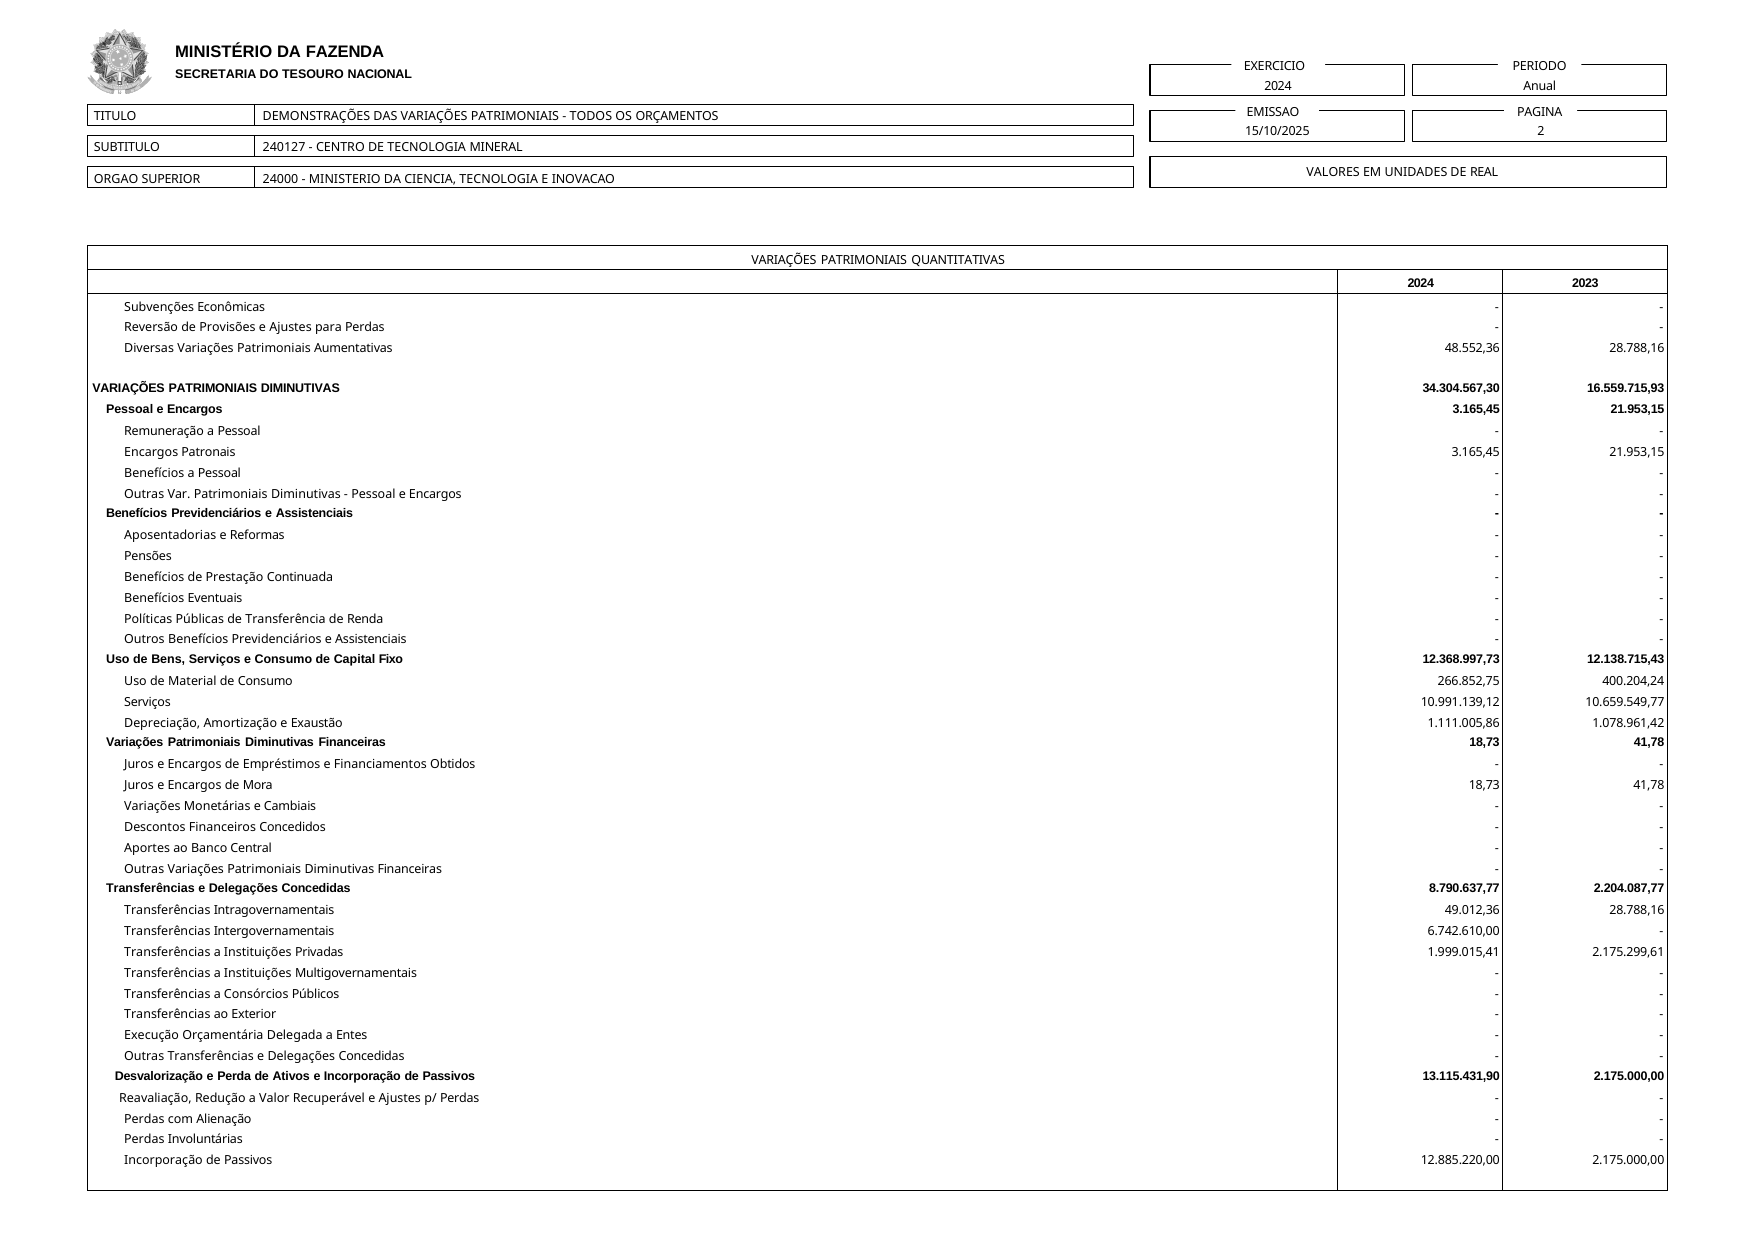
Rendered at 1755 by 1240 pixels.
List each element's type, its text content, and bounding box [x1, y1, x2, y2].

table_cell - [1338, 607, 1502, 628]
table_cell Perdas com Alienação [88, 1107, 1337, 1128]
table_cell 8.790.637,77 [1338, 878, 1502, 898]
table_cell 28.788,16 [1503, 899, 1667, 919]
table_cell [88, 270, 1337, 293]
table_cell - [1338, 794, 1502, 815]
table_cell Benefícios Previdenciários e Assistenciais [88, 503, 1337, 523]
table_cell - [1338, 628, 1502, 648]
table_cell 18,73 [1338, 774, 1502, 794]
table_cell Pessoal e Encargos [88, 399, 1337, 419]
table_cell Diversas Variações Patrimoniais Aumentativas [88, 336, 1337, 367]
table_cell 12.368.997,73 [1338, 649, 1502, 669]
table_cell Reavaliação, Redução a Valor Recuperável e Ajustes p/ Perdas [88, 1086, 1337, 1107]
table_cell - [1338, 482, 1502, 503]
table_cell Aportes ao Banco Central [88, 836, 1337, 857]
table_cell - [1503, 794, 1667, 815]
table_cell - [1503, 1024, 1667, 1044]
table_cell - [1503, 753, 1667, 773]
table_cell - [1503, 1044, 1667, 1065]
table_cell Benefícios de Prestação Continuada [88, 565, 1337, 586]
table_cell Descontos Financeiros Concedidos [88, 815, 1337, 836]
table_cell Incorporação de Passivos [88, 1149, 1337, 1189]
table_cell 12.885.220,00 [1338, 1149, 1502, 1189]
table_cell - [1338, 1003, 1502, 1023]
table_cell 1.078.961,42 [1503, 711, 1667, 732]
table_cell 3.165,45 [1338, 399, 1502, 419]
table_cell 6.742.610,00 [1338, 919, 1502, 940]
table_cell Aposentadorias e Reformas [88, 524, 1337, 544]
table_cell 21.953,15 [1503, 440, 1667, 461]
table_cell Variações Monetárias e Cambiais [88, 794, 1337, 815]
table_cell Depreciação, Amortização e Exaustão [88, 711, 1337, 732]
table_cell - [1338, 586, 1502, 607]
table_cell 1.999.015,41 [1338, 940, 1502, 961]
table_cell - [1503, 815, 1667, 836]
table_cell VARIAÇÕES PATRIMONIAIS DIMINUTIVAS [88, 367, 1337, 398]
table_cell 28.788,16 [1503, 336, 1667, 367]
table_cell - [1503, 836, 1667, 857]
table_cell Outras Var. Patrimoniais Diminutivas - Pessoal e Encargos [88, 482, 1337, 503]
table_cell Perdas Involuntárias [88, 1128, 1337, 1148]
table_cell - [1503, 419, 1667, 440]
table_cell - [1503, 544, 1667, 565]
table_cell 41,78 [1503, 774, 1667, 794]
table_cell 18,73 [1338, 732, 1502, 753]
table_cell 2023 [1503, 270, 1667, 293]
table_cell - [1503, 1128, 1667, 1148]
table_cell - [1338, 961, 1502, 982]
table_cell 10.991.139,12 [1338, 690, 1502, 711]
table_cell - [1503, 294, 1667, 315]
table_cell 10.659.549,77 [1503, 690, 1667, 711]
table_cell Serviços [88, 690, 1337, 711]
table_cell - [1503, 628, 1667, 648]
table_cell Benefícios Eventuais [88, 586, 1337, 607]
table_cell Transferências Intragovernamentais [88, 899, 1337, 919]
table_cell - [1338, 315, 1502, 336]
table_header VARIAÇÕES PATRIMONIAIS QUANTITATIVAS [88, 246, 1667, 269]
table_cell Subvenções Econômicas [88, 294, 1337, 315]
table_cell Encargos Patronais [88, 440, 1337, 461]
table_cell Remuneração a Pessoal [88, 419, 1337, 440]
table_cell - [1338, 982, 1502, 1003]
table_cell Outras Transferências e Delegações Concedidas [88, 1044, 1337, 1065]
table_cell 41,78 [1503, 732, 1667, 753]
table_cell - [1503, 919, 1667, 940]
table_cell 34.304.567,30 [1338, 367, 1502, 398]
table_cell - [1338, 565, 1502, 586]
table_cell 21.953,15 [1503, 399, 1667, 419]
table_cell Uso de Material de Consumo [88, 669, 1337, 690]
table_cell - [1338, 1024, 1502, 1044]
table_cell Transferências ao Exterior [88, 1003, 1337, 1023]
table_cell - [1338, 524, 1502, 544]
table_cell - [1338, 836, 1502, 857]
table_cell Juros e Encargos de Mora [88, 774, 1337, 794]
table_cell 16.559.715,93 [1503, 367, 1667, 398]
table_cell Transferências Intergovernamentais [88, 919, 1337, 940]
table_cell - [1338, 815, 1502, 836]
table_cell 3.165,45 [1338, 440, 1502, 461]
table_cell Execução Orçamentária Delegada a Entes [88, 1024, 1337, 1044]
table_cell 2024 [1338, 270, 1502, 293]
table_cell - [1338, 544, 1502, 565]
table_cell - [1503, 1107, 1667, 1128]
table_cell - [1338, 1044, 1502, 1065]
table_cell 49.012,36 [1338, 899, 1502, 919]
table_cell - [1503, 1003, 1667, 1023]
table_cell Políticas Públicas de Transferência de Renda [88, 607, 1337, 628]
table_cell - [1338, 1086, 1502, 1107]
table_cell 2.175.000,00 [1503, 1065, 1667, 1086]
table_cell 2.175.000,00 [1503, 1149, 1667, 1189]
table_cell 48.552,36 [1338, 336, 1502, 367]
table_cell - [1503, 607, 1667, 628]
table_cell - [1503, 586, 1667, 607]
table_cell 266.852,75 [1338, 669, 1502, 690]
table_cell Desvalorização e Perda de Ativos e Incorporação de Passivos [88, 1065, 1337, 1086]
table_cell Uso de Bens, Serviços e Consumo de Capital Fixo [88, 649, 1337, 669]
table_cell Transferências a Instituições Privadas [88, 940, 1337, 961]
table_cell - [1503, 503, 1667, 523]
table_cell Benefícios a Pessoal [88, 461, 1337, 482]
table_cell - [1338, 857, 1502, 878]
table_cell Transferências a Instituições Multigovernamentais [88, 961, 1337, 982]
table_cell - [1338, 1107, 1502, 1128]
table_cell - [1503, 961, 1667, 982]
table_cell - [1503, 982, 1667, 1003]
table_cell 12.138.715,43 [1503, 649, 1667, 669]
table_cell Transferências a Consórcios Públicos [88, 982, 1337, 1003]
table_cell 2.204.087,77 [1503, 878, 1667, 898]
table_cell - [1503, 461, 1667, 482]
table_cell - [1503, 482, 1667, 503]
table_cell - [1503, 524, 1667, 544]
table_cell - [1338, 461, 1502, 482]
table_cell - [1503, 315, 1667, 336]
table_cell - [1338, 294, 1502, 315]
table_cell - [1503, 857, 1667, 878]
table_cell Transferências e Delegações Concedidas [88, 878, 1337, 898]
table_cell Pensões [88, 544, 1337, 565]
table_cell Variações Patrimoniais Diminutivas Financeiras [88, 732, 1337, 753]
table_cell - [1503, 565, 1667, 586]
table_cell Outros Benefícios Previdenciários e Assistenciais [88, 628, 1337, 648]
table_cell - [1338, 419, 1502, 440]
table_cell - [1503, 1086, 1667, 1107]
table_cell Reversão de Provisões e Ajustes para Perdas [88, 315, 1337, 336]
table_cell 1.111.005,86 [1338, 711, 1502, 732]
table_cell 13.115.431,90 [1338, 1065, 1502, 1086]
table_cell - [1338, 503, 1502, 523]
table_cell Outras Variações Patrimoniais Diminutivas Financeiras [88, 857, 1337, 878]
table_cell 2.175.299,61 [1503, 940, 1667, 961]
table_cell Juros e Encargos de Empréstimos e Financiamentos Obtidos [88, 753, 1337, 773]
table_cell - [1338, 1128, 1502, 1148]
table_cell 400.204,24 [1503, 669, 1667, 690]
table_cell - [1338, 753, 1502, 773]
